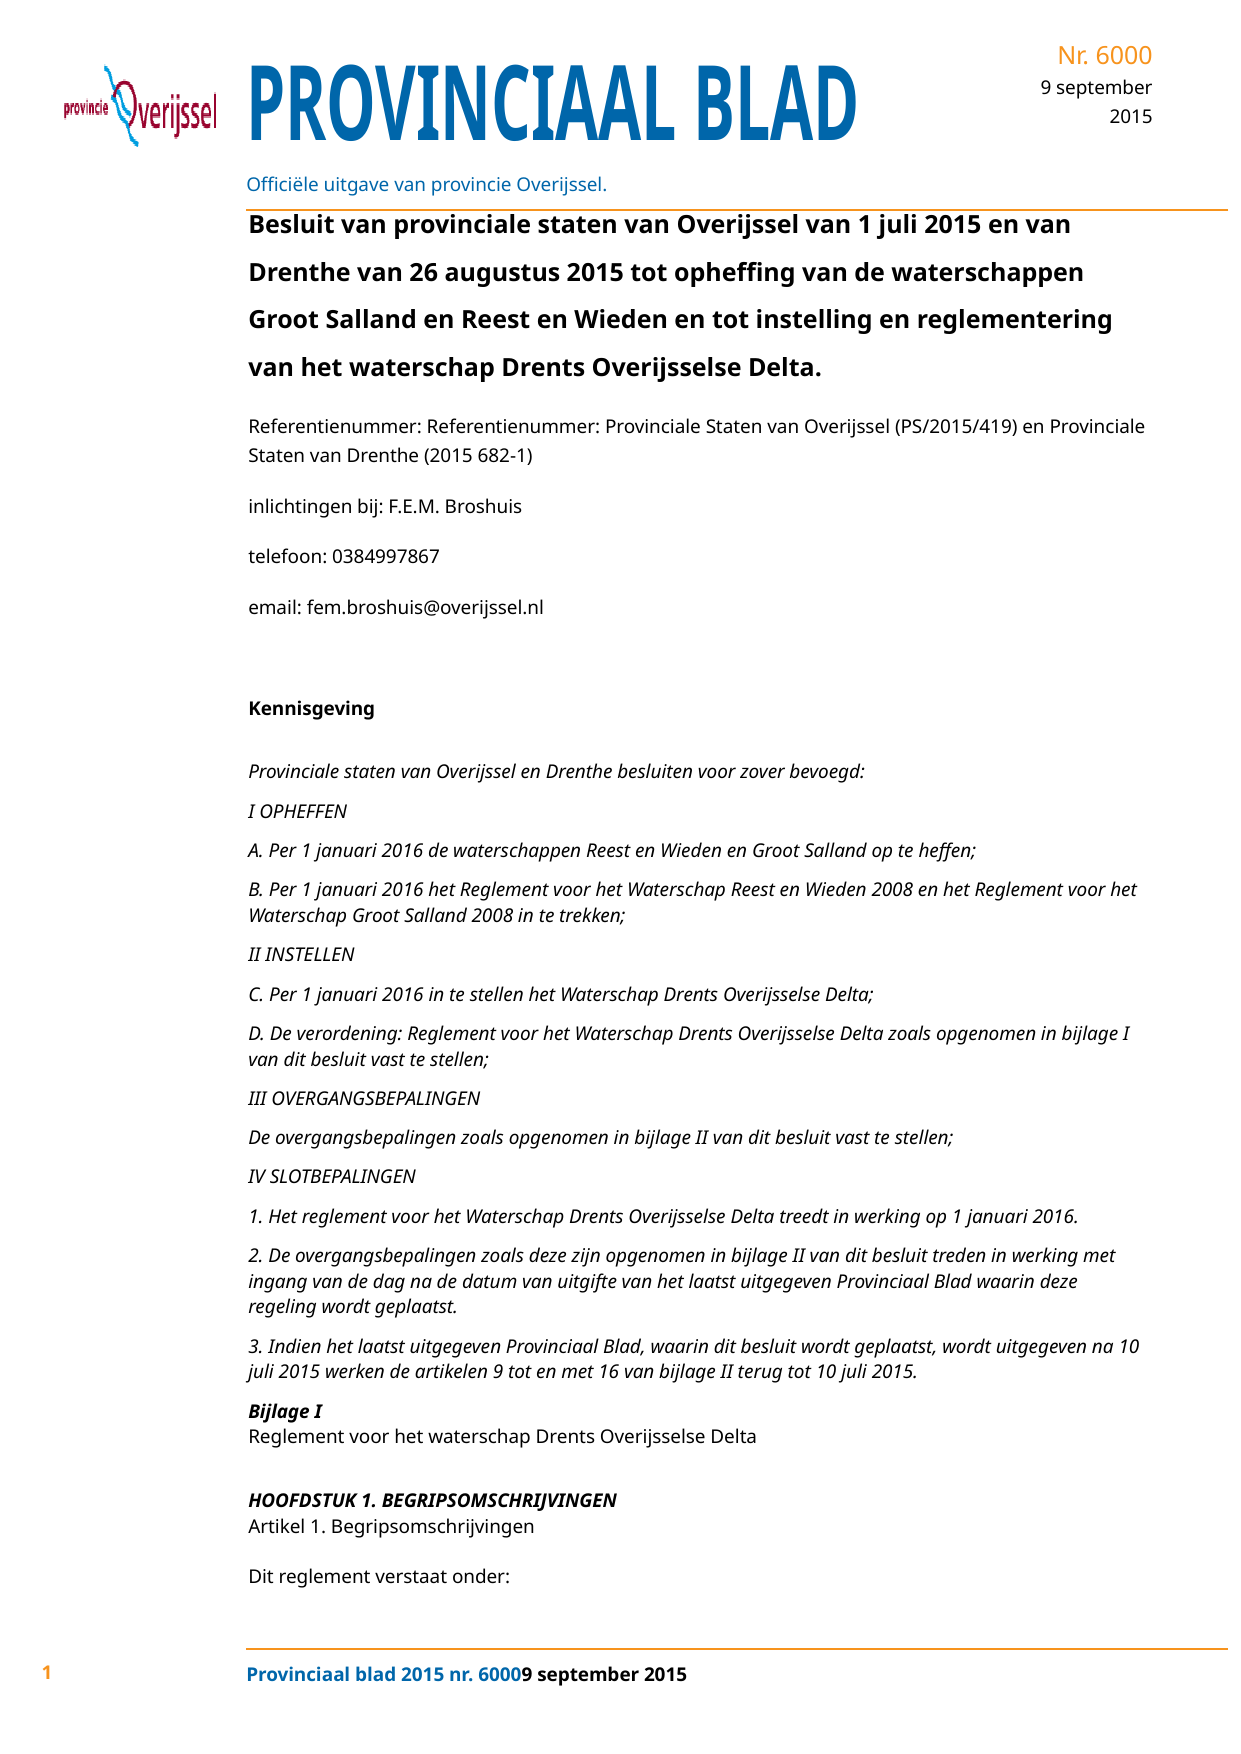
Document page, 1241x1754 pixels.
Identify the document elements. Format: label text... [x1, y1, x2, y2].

text email: fem.broshuis@overijssel.nl [248, 594, 1152, 620]
picture [41, 47, 231, 172]
text 3. Indien het laatst uitgegeven Provinciaal Blad, waarin dit besluit wordt geplaatst, wordt uitgegeven na 10 juli 2015 werken de artikelen 9 tot en met 16 van bijlage II terug tot 10 juli 2015. [248, 1333, 1152, 1384]
text IV SLOTBEPALINGEN [248, 1164, 1152, 1189]
text inlichtingen bij: F.E.M. Broshuis [248, 493, 1152, 519]
text A. Per 1 januari 2016 de waterschappen Reest en Wieden en Groot Salland op te heffen; [248, 837, 1152, 863]
text Provinciale staten van Overijssel en Drenthe besluiten voor zover bevoegd: [248, 759, 1152, 784]
text D. De verordening: Reglement voor het Waterschap Drents Overijsselse Delta zoals opgenomen in bijlage I van dit besluit vast te stellen; [248, 1020, 1152, 1072]
text HOOFDSTUK 1. BEGRIPSOMSCHRIJVINGEN [248, 1488, 1152, 1513]
text telefoon: 0384997867 [248, 543, 1152, 569]
text De overgangsbepalingen zoals opgenomen in bijlage II van dit besluit vast te stellen; [248, 1124, 1152, 1150]
text Besluit van provinciale staten van Overijssel van 1 juli 2015 en van Drenthe van 26 augustus 2015 tot opheffing van de waterschappen Groot Salland en Reest en Wieden en tot instelling en reglementering van het waterschap Drents Overijsselse Delta. [248, 211, 1152, 384]
text 1. Het reglement voor het Waterschap Drents Overijsselse Delta treedt in werking op 1 januari 2016. [248, 1203, 1152, 1229]
text I OPHEFFEN [248, 798, 1152, 824]
text Bijlage I [248, 1398, 1152, 1424]
text III OVERGANGSBEPALINGEN [248, 1085, 1152, 1111]
text Dit reglement verstaat onder: [248, 1564, 1152, 1589]
text Artikel 1. Begripsomschrijvingen [248, 1513, 1152, 1539]
text Reglement voor het waterschap Drents Overijsselse Delta [248, 1424, 1152, 1449]
text Referentienummer: Referentienummer: Provinciale Staten van Overijssel (PS/2015/419) en Provinciale Staten van Drenthe (2015 682-1) [248, 413, 1152, 468]
text 2. De overgangsbepalingen zoals deze zijn opgenomen in bijlage II van dit besluit treden in werking met ingang van de dag na de datum van uitgifte van het laatst uitgegeven Provinciaal Blad waarin deze regeling wordt geplaatst. [248, 1242, 1152, 1319]
text B. Per 1 januari 2016 het Reglement voor het Waterschap Reest en Wieden 2008 en het Reglement voor het Waterschap Groot Salland 2008 in te trekken; [248, 877, 1152, 928]
text Kennisgeving [248, 695, 1152, 721]
text C. Per 1 januari 2016 in te stellen het Waterschap Drents Overijsselse Delta; [248, 981, 1152, 1007]
text II INSTELLEN [248, 942, 1152, 967]
